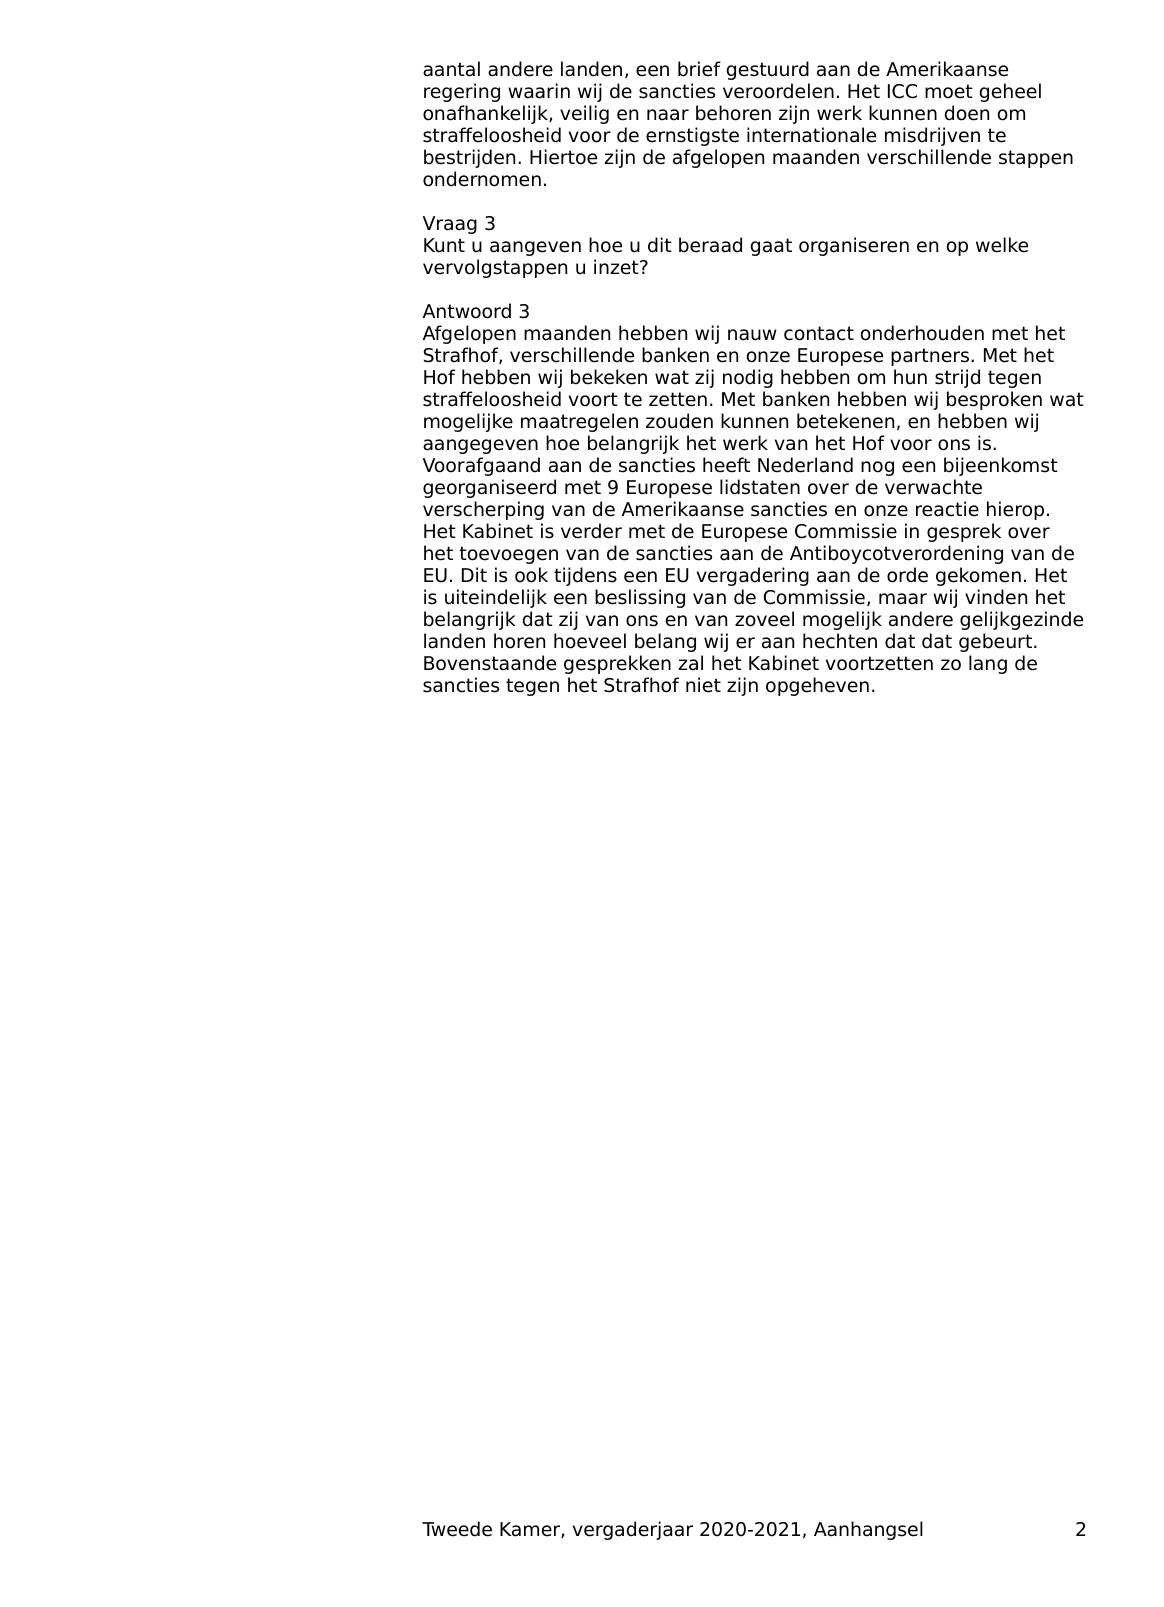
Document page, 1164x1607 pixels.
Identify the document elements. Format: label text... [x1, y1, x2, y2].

text Het Kabinet is verder met de Europese Commissie in gesprek over het toevoegen van de sancties aan de Antiboycotverordening van de EU. Dit is ook tijdens een EU vergadering aan de orde gekomen. Het is uiteindelijk een beslissing van de Commissie, maar wij vinden het belangrijk dat zij van ons en van zoveel mogelijk andere gelijkgezinde landen horen hoeveel belang wij er aan hechten dat dat gebeurt. [422, 521, 1087, 653]
text Antwoord 3 [422, 301, 1087, 323]
text Voorafgaand aan de sancties heeft Nederland nog een bijeenkomst georganiseerd met 9 Europese lidstaten over de verwachte verscherping van de Amerikaanse sancties en onze reactie hierop. [422, 455, 1087, 521]
text Vraag 3 [422, 213, 1087, 235]
text Bovenstaande gesprekken zal het Kabinet voortzetten zo lang de sancties tegen het Strafhof niet zijn opgeheven. [422, 653, 1087, 697]
text Afgelopen maanden hebben wij nauw contact onderhouden met het Strafhof, verschillende banken en onze Europese partners. Met het Hof hebben wij bekeken wat zij nodig hebben om hun strijd tegen straffeloosheid voort te zetten. Met banken hebben wij besproken wat mogelijke maatregelen zouden kunnen betekenen, en hebben wij aangegeven hoe belangrijk het werk van het Hof voor ons is. [422, 323, 1087, 455]
text Kunt u aangeven hoe u dit beraad gaat organiseren en op welke vervolgstappen u inzet? [422, 235, 1087, 279]
text aantal andere landen, een brief gestuurd aan de Amerikaanse regering waarin wij de sancties veroordelen. Het ICC moet geheel onafhankelijk, veilig en naar behoren zijn werk kunnen doen om straffeloosheid voor de ernstigste internationale misdrijven te bestrijden. Hiertoe zijn de afgelopen maanden verschillende stappen ondernomen. [422, 59, 1087, 191]
